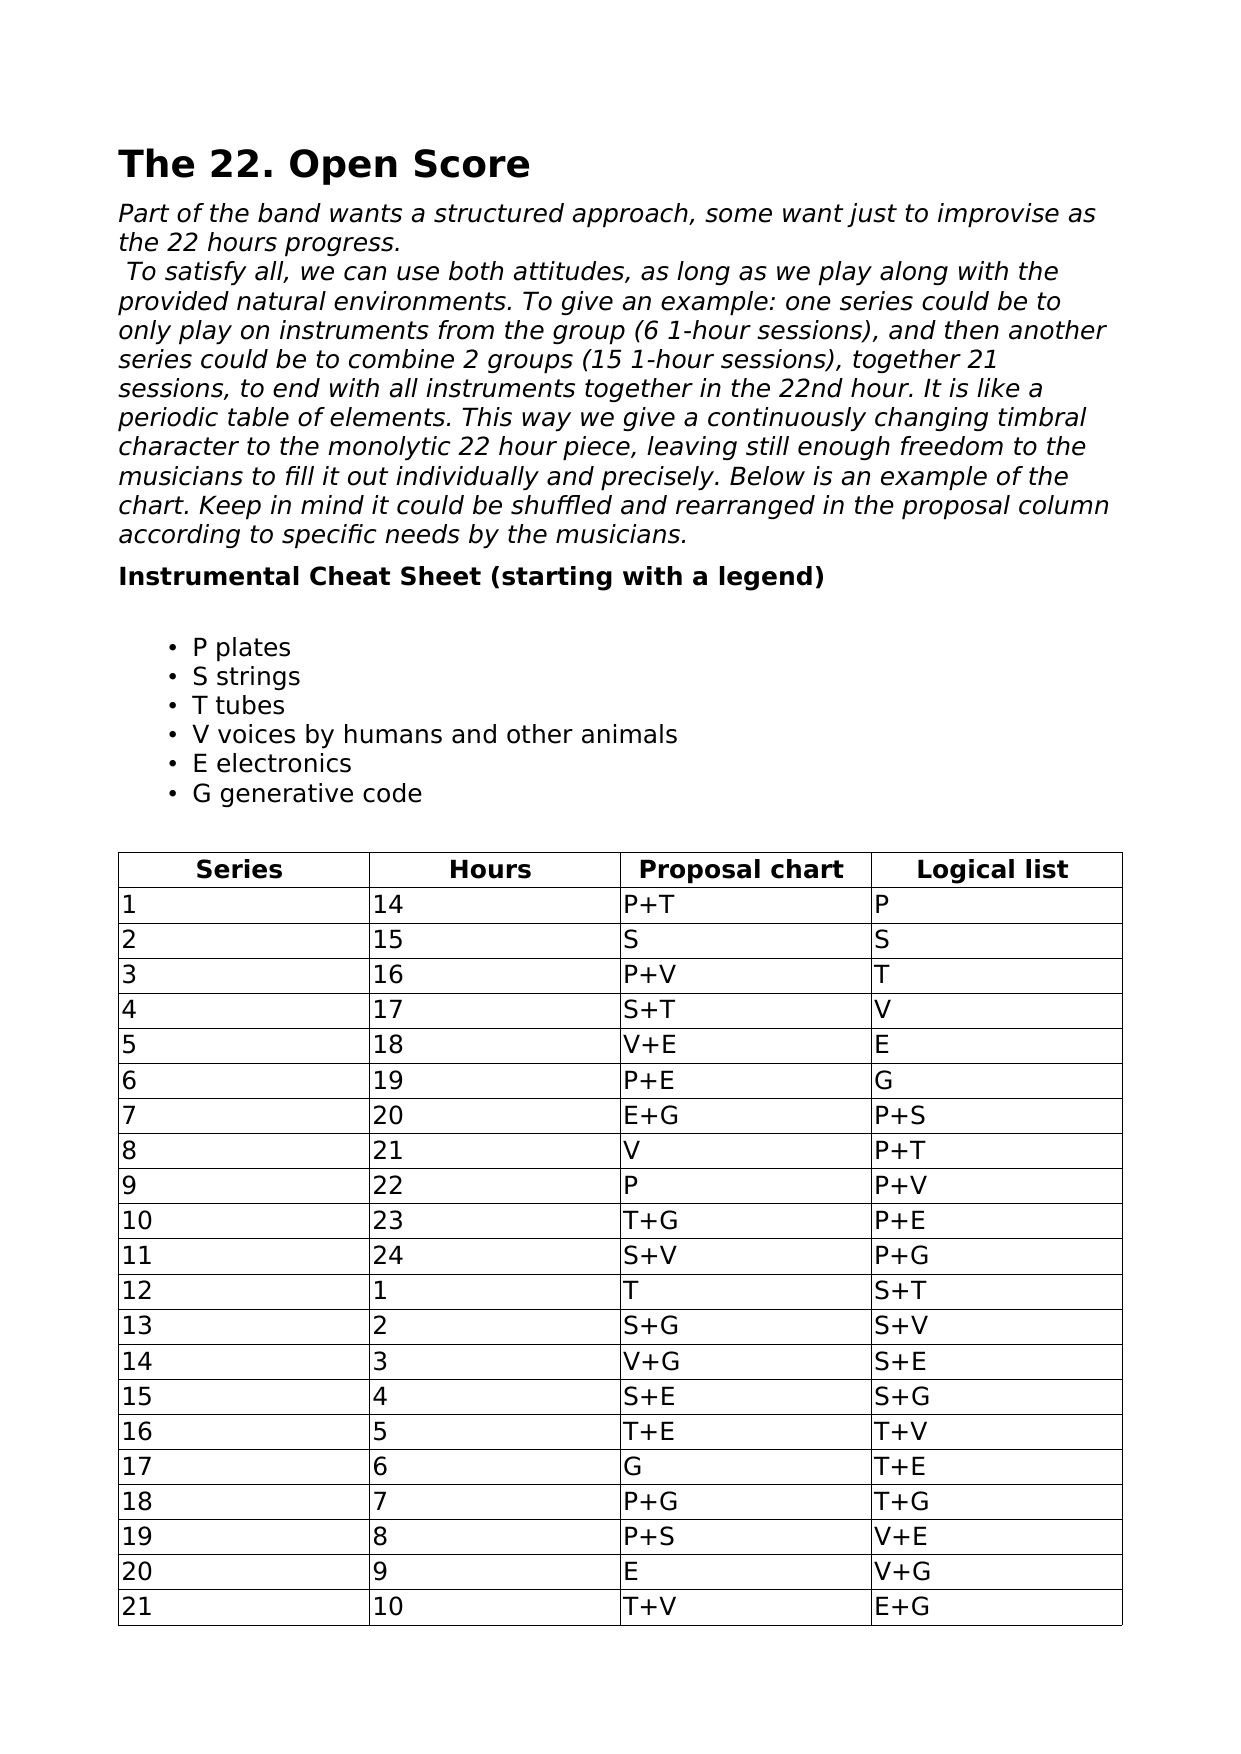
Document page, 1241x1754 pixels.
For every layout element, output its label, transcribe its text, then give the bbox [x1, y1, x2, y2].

table_cell P+S [872, 1099, 1122, 1133]
table_cell P [872, 888, 1122, 922]
table_cell 23 [370, 1204, 620, 1238]
text Part of the band wants a structured approach, some want just to improvise as the 22 hours progress. To satisfy all, we can use both attitudes, as long as we play along with the provided natural environments. To give an example: one series could be to only play on instruments from the group (6 1-hour sessions), and then another series could be to combine 2 groups (15 1-hour sessions), together 21 sessions, to end with all instruments together in the 22nd hour. It is like a periodic table of elements. This way we give a continuously changing timbral character to the monolytic 22 hour piece, leaving still enough freedom to the musicians to fill it out individually and precisely. Below is an example of the chart. Keep in mind it could be shuffled and rearranged in the proposal column according to specific needs by the musicians. [118, 199, 1122, 549]
table_cell 21 [119, 1590, 369, 1624]
table_cell 16 [119, 1415, 369, 1449]
table_cell G [621, 1450, 871, 1484]
table_cell P+V [621, 959, 871, 993]
table_header Proposal chart [621, 853, 871, 887]
table_cell 3 [370, 1345, 620, 1379]
table_cell 17 [370, 994, 620, 1028]
table_cell P+T [872, 1134, 1122, 1168]
list P plates [177, 633, 1122, 662]
table_cell 2 [119, 924, 369, 957]
table_cell T+G [621, 1204, 871, 1238]
text Instrumental Cheat Sheet (starting with a legend) [118, 562, 1122, 591]
table_cell 18 [370, 1029, 620, 1063]
table_cell P [621, 1169, 871, 1203]
table_cell T+V [621, 1590, 871, 1624]
table_cell S+V [872, 1310, 1122, 1344]
table_cell 9 [370, 1555, 620, 1589]
table_cell 3 [119, 959, 369, 993]
table_cell P+T [621, 888, 871, 922]
table_cell 4 [370, 1380, 620, 1414]
table_cell S [621, 924, 871, 957]
table_cell T+V [872, 1415, 1122, 1449]
table_cell E [872, 1029, 1122, 1063]
table_header Series [119, 853, 369, 887]
table_cell 21 [370, 1134, 620, 1168]
list T tubes [177, 691, 1122, 720]
table_cell 10 [370, 1590, 620, 1624]
table_cell S+T [621, 994, 871, 1028]
table_cell V+G [621, 1345, 871, 1379]
list G generative code [177, 779, 1122, 808]
table_cell 5 [119, 1029, 369, 1063]
table_cell 17 [119, 1450, 369, 1484]
table_cell T+E [872, 1450, 1122, 1484]
table_cell 24 [370, 1239, 620, 1273]
table_cell P+V [872, 1169, 1122, 1203]
table_cell S [872, 924, 1122, 957]
table_cell 4 [119, 994, 369, 1028]
table_cell 11 [119, 1239, 369, 1273]
table_cell 20 [119, 1555, 369, 1589]
table_cell E [621, 1555, 871, 1589]
table_cell P+E [621, 1064, 871, 1098]
table_cell 20 [370, 1099, 620, 1133]
table_cell 15 [370, 924, 620, 957]
table_cell 7 [119, 1099, 369, 1133]
table_cell 7 [370, 1485, 620, 1519]
table_cell 6 [119, 1064, 369, 1098]
table_cell 18 [119, 1485, 369, 1519]
table_cell 14 [119, 1345, 369, 1379]
table_cell V [621, 1134, 871, 1168]
table_cell S+G [621, 1310, 871, 1344]
table_cell T [621, 1275, 871, 1308]
table_cell S+T [872, 1275, 1122, 1308]
list E electronics [177, 749, 1122, 779]
table_cell P+G [872, 1239, 1122, 1273]
table_cell 19 [119, 1520, 369, 1554]
table_cell 15 [119, 1380, 369, 1414]
table_cell P+S [621, 1520, 871, 1554]
table_header Hours [370, 853, 620, 887]
subtitle The 22. Open Score [118, 143, 1122, 187]
list S strings [177, 662, 1122, 691]
table_cell T+E [621, 1415, 871, 1449]
table_cell 12 [119, 1275, 369, 1308]
table_cell E+G [872, 1590, 1122, 1624]
table_cell 19 [370, 1064, 620, 1098]
table_cell S+V [621, 1239, 871, 1273]
table_cell S+E [621, 1380, 871, 1414]
table_cell 6 [370, 1450, 620, 1484]
table_cell 5 [370, 1415, 620, 1449]
table_cell 8 [119, 1134, 369, 1168]
table_header Logical list [872, 853, 1122, 887]
table_cell V [872, 994, 1122, 1028]
table_cell 13 [119, 1310, 369, 1344]
table_cell V+G [872, 1555, 1122, 1589]
table_cell V+E [621, 1029, 871, 1063]
table_cell 1 [370, 1275, 620, 1308]
table_cell P+G [621, 1485, 871, 1519]
table_cell 1 [119, 888, 369, 922]
table_cell V+E [872, 1520, 1122, 1554]
list V voices by humans and other animals [177, 720, 1122, 749]
table_cell 14 [370, 888, 620, 922]
table_cell 2 [370, 1310, 620, 1344]
table_cell 9 [119, 1169, 369, 1203]
table_cell P+E [872, 1204, 1122, 1238]
table_cell 16 [370, 959, 620, 993]
table_cell S+G [872, 1380, 1122, 1414]
table_cell S+E [872, 1345, 1122, 1379]
table_cell T+G [872, 1485, 1122, 1519]
table_cell 22 [370, 1169, 620, 1203]
table_cell 8 [370, 1520, 620, 1554]
table_cell E+G [621, 1099, 871, 1133]
table_cell G [872, 1064, 1122, 1098]
table_cell 10 [119, 1204, 369, 1238]
table_cell T [872, 959, 1122, 993]
